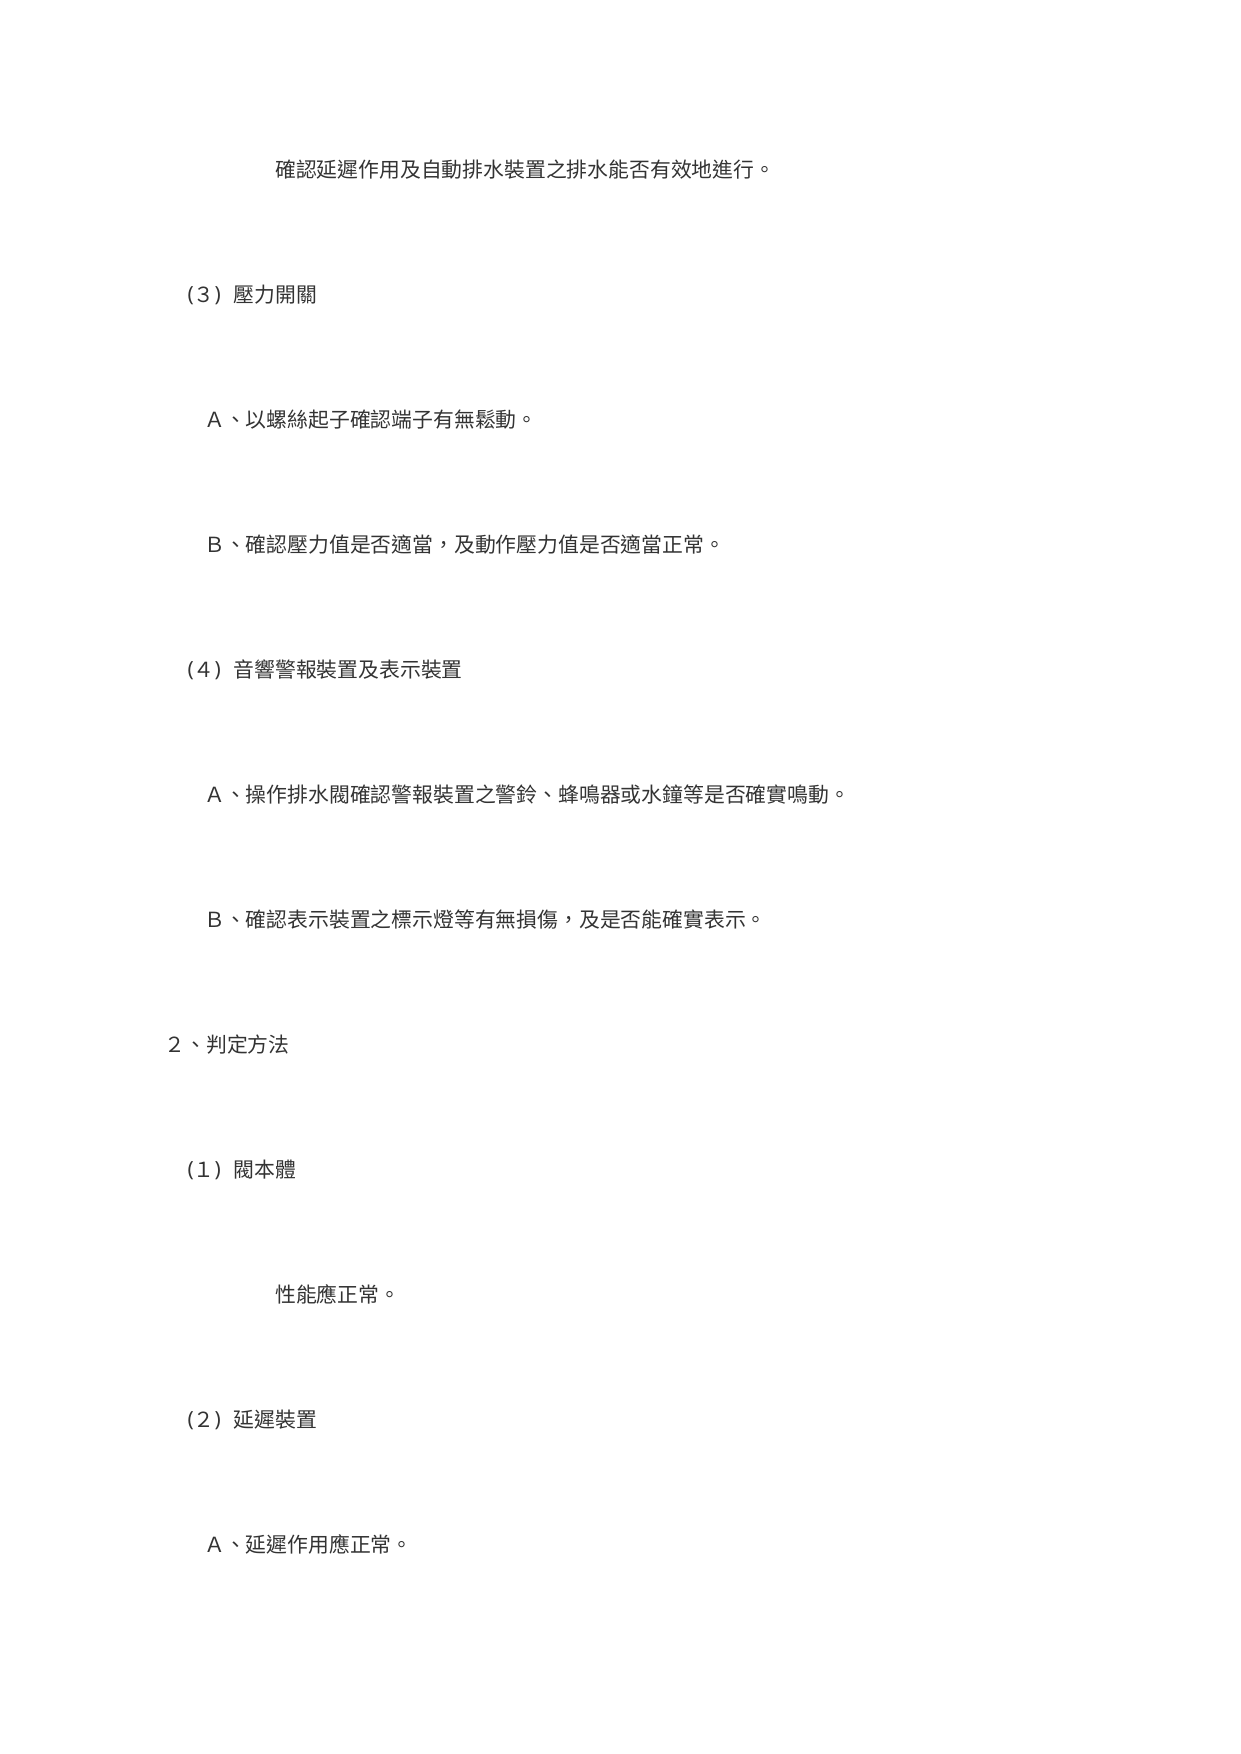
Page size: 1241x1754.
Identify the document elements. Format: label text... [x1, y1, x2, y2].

text Ｂ、確認壓力值是否適當，及動作壓力值是否適當正常。 [204, 502, 1115, 564]
text Ａ、操作排水閥確認警報裝置之警鈴、蜂鳴器或水鐘等是否確實鳴動。 [204, 752, 1115, 814]
text (４) 音響警報裝置及表示裝置 [187, 627, 1115, 689]
text Ｂ、確認表示裝置之標示燈等有無損傷，及是否能確實表示。 [204, 877, 1115, 939]
text (１) 閥本體 [187, 1127, 1115, 1189]
text ２、判定方法 [164, 1002, 1115, 1064]
text 性能應正常。 [187, 1252, 1115, 1314]
text Ａ、延遲作用應正常。 [204, 1502, 1115, 1564]
text (３) 壓力開關 [187, 252, 1115, 314]
text (２) 延遲裝置 [187, 1377, 1115, 1439]
text Ａ、以螺絲起子確認端子有無鬆動。 [204, 377, 1115, 439]
text 確認延遲作用及自動排水裝置之排水能否有效地進行。 [187, 127, 1115, 189]
